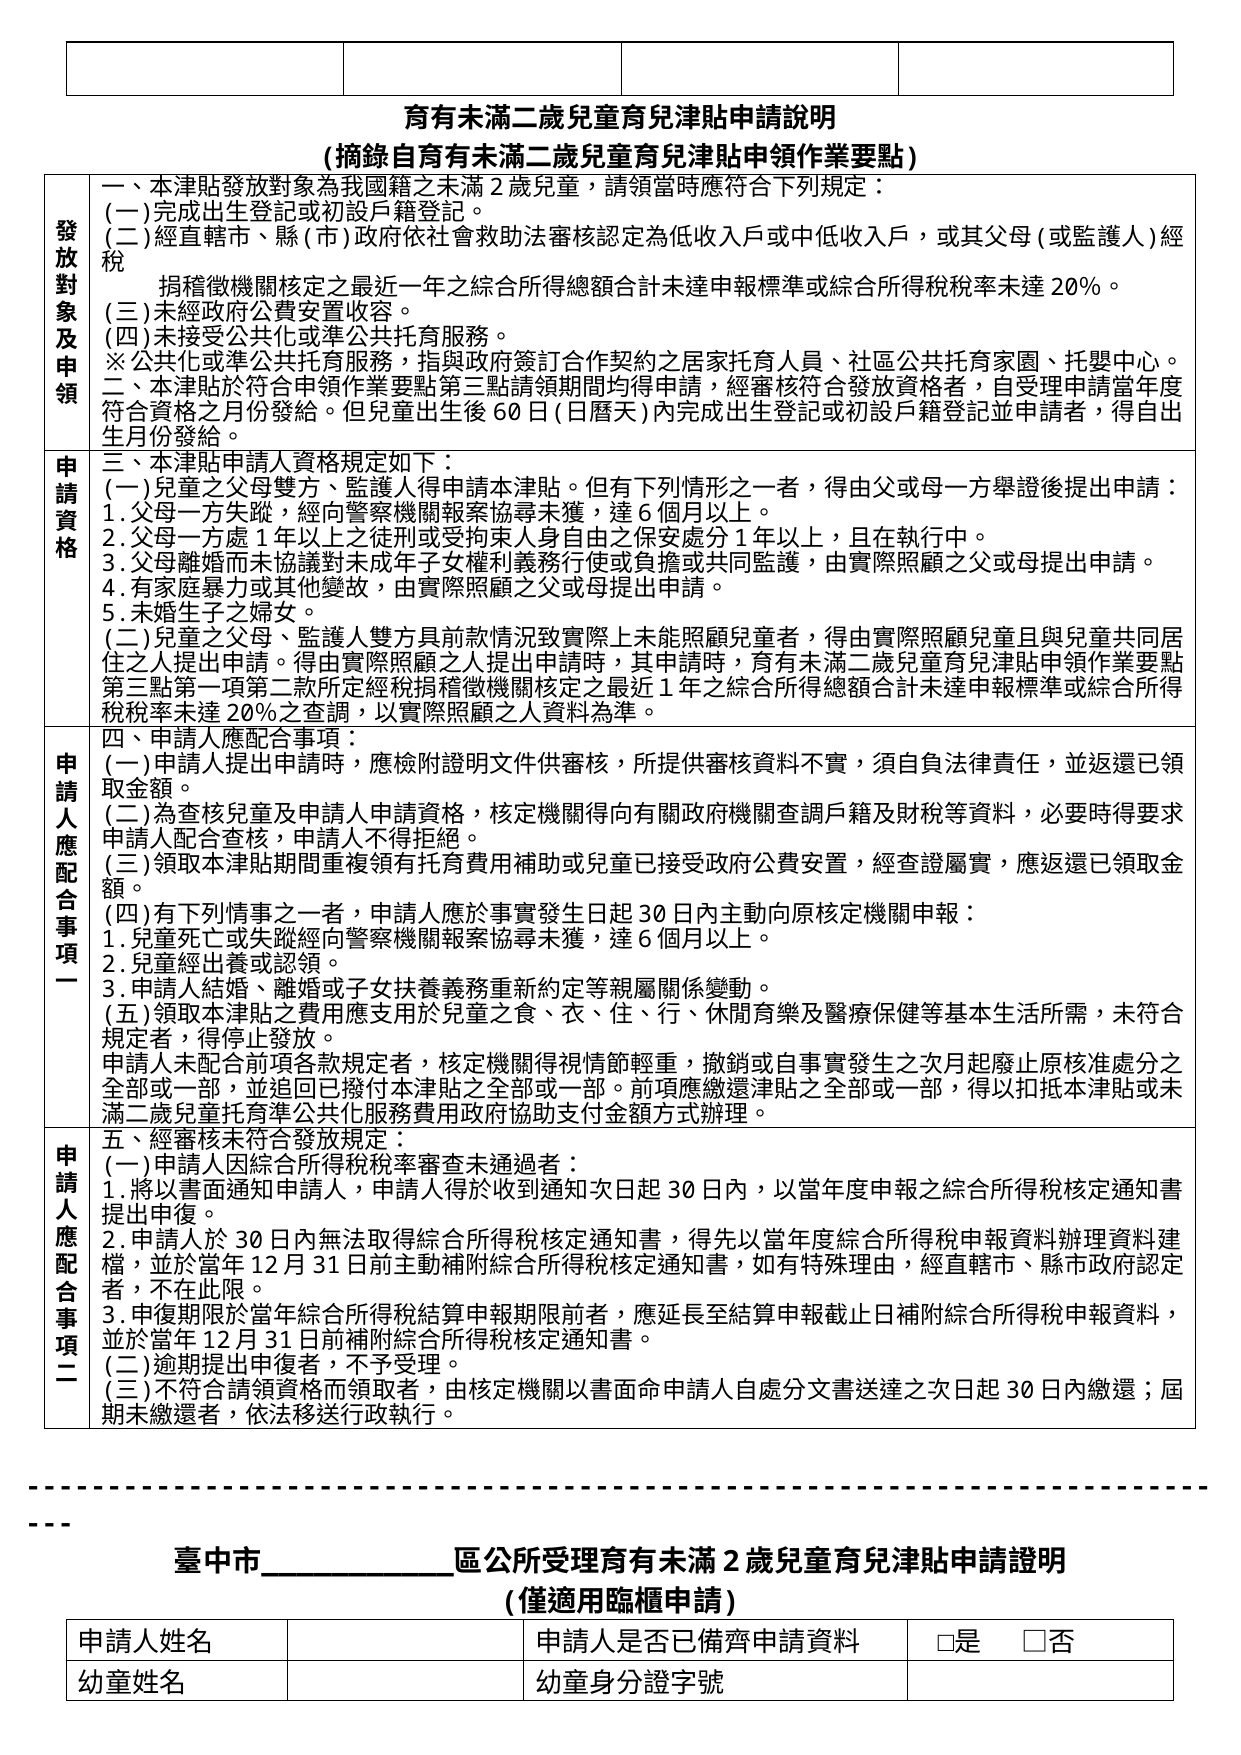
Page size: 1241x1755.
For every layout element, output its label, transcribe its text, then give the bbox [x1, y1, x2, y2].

table_header 申請人是否已備齊申請資料 [524, 1620, 907, 1659]
table_cell 幼童身分證字號 [524, 1661, 907, 1700]
table_cell [908, 1661, 1173, 1700]
table_header □是 □否 [908, 1620, 1173, 1659]
text 育有未滿二歲兒童育兒津貼申請說明 [25, 96, 1215, 135]
text 臺中市___________區公所受理育有未滿2歲兒童育兒津貼申請證明 [25, 1540, 1215, 1579]
table_cell 幼童姓名 [67, 1661, 287, 1700]
table_cell 申 請 人 應 配 合 事 項 一 [45, 727, 89, 1127]
text (摘錄自育有未滿二歲兒童育兒津貼申領作業要點) [25, 135, 1215, 174]
table_cell [67, 43, 343, 94]
table_cell [288, 1661, 523, 1700]
text ---------------------------------------------------------------------------- [25, 1429, 1215, 1540]
table_header 申請人姓名 [67, 1620, 287, 1659]
text (僅適用臨櫃申請) [25, 1579, 1215, 1619]
table_cell [899, 43, 1173, 94]
table_cell 五、經審核未符合發放規定： (一)申請人因綜合所得稅稅率審查未通過者： 1.將以書面通知申請人，申請人得於收到通知次日起30日內，以當年度申報之綜合所得稅核定通知書 提出申復。 2.申請人於30日內無法取得綜合所得稅核定通知書，得先以當年度綜合所得稅申報資料辦理資料建檔，並於當年12月31日前主動補附綜合所得稅核定通知書，如有特殊理由，經直轄市、縣市政府認定者，不在此限。 3.申復期限於當年綜合所得稅結算申報期限前者，應延長至結算申報截止日補附綜合所得稅申報資料，並於當年12月31日前補附綜合所得稅核定通知書。 (二)逾期提出申復者，不予受理。 (三)不符合請領資格而領取者，由核定機關以書面命申請人自處分文書送達之次日起30日內繳還；屆期未繳還者，依法移送行政執行。 [90, 1128, 1195, 1428]
table_cell 申 請 資 格 [45, 451, 89, 726]
table_header 發 放 對 象 及申領 [45, 175, 89, 450]
table_cell [622, 43, 898, 94]
table_cell [344, 43, 621, 94]
table_cell 申 請 人 應 配 合 事 項 二 [45, 1128, 89, 1428]
table_header 一、本津貼發放對象為我國籍之未滿2歲兒童，請領當時應符合下列規定： (一)完成出生登記或初設戶籍登記。 (二)經直轄市、縣(市)政府依社會救助法審核認定為低收入戶或中低收入戶，或其父母(或監護人)經稅 捐稽徵機關核定之最近一年之綜合所得總額合計未達申報標準或綜合所得稅稅率未達20％。 (三)未經政府公費安置收容。 (四)未接受公共化或準公共托育服務。 ※公共化或準公共托育服務，指與政府簽訂合作契約之居家托育人員、社區公共托育家園、托嬰中心。 二、本津貼於符合申領作業要點第三點請領期間均得申請，經審核符合發放資格者，自受理申請當年度符合資格之月份發給。但兒童出生後60日(日曆天)內完成出生登記或初設戶籍登記並申請者，得自出生月份發給。 [90, 175, 1195, 450]
table_cell 四、申請人應配合事項： (一)申請人提出申請時，應檢附證明文件供審核，所提供審核資料不實，須自負法律責任，並返還已領取金額。 (二)為查核兒童及申請人申請資格，核定機關得向有關政府機關查調戶籍及財稅等資料，必要時得要求申請人配合查核，申請人不得拒絕。 (三)領取本津貼期間重複領有托育費用補助或兒童已接受政府公費安置，經查證屬實，應返還已領取金 額。 (四)有下列情事之一者，申請人應於事實發生日起30日內主動向原核定機關申報： 1.兒童死亡或失蹤經向警察機關報案協尋未獲，達6個月以上。 2.兒童經出養或認領。 3.申請人結婚、離婚或子女扶養義務重新約定等親屬關係變動。 (五)領取本津貼之費用應支用於兒童之食、衣、住、行、休閒育樂及醫療保健等基本生活所需，未符合 規定者，得停止發放。 申請人未配合前項各款規定者，核定機關得視情節輕重，撤銷或自事實發生之次月起廢止原核准處分之全部或一部，並追回已撥付本津貼之全部或一部。前項應繳還津貼之全部或一部，得以扣抵本津貼或未滿二歲兒童托育準公共化服務費用政府協助支付金額方式辦理。 [90, 727, 1195, 1127]
table_cell 三、本津貼申請人資格規定如下： (一)兒童之父母雙方、監護人得申請本津貼。但有下列情形之一者，得由父或母一方舉證後提出申請： 1.父母一方失蹤，經向警察機關報案協尋未獲，達6個月以上。 2.父母一方處1年以上之徒刑或受拘束人身自由之保安處分1年以上，且在執行中。 3.父母離婚而未協議對未成年子女權利義務行使或負擔或共同監護，由實際照顧之父或母提出申請。 4.有家庭暴力或其他變故，由實際照顧之父或母提出申請。 5.未婚生子之婦女。 (二)兒童之父母、監護人雙方具前款情況致實際上未能照顧兒童者，得由實際照顧兒童且與兒童共同居 住之人提出申請。得由實際照顧之人提出申請時，其申請時，育有未滿二歲兒童育兒津貼申領作業要點第三點第一項第二款所定經稅捐稽徵機關核定之最近１年之綜合所得總額合計未達申報標準或綜合所得稅稅率未達20％之查調，以實際照顧之人資料為準。 [90, 451, 1195, 726]
table_header [288, 1620, 523, 1659]
